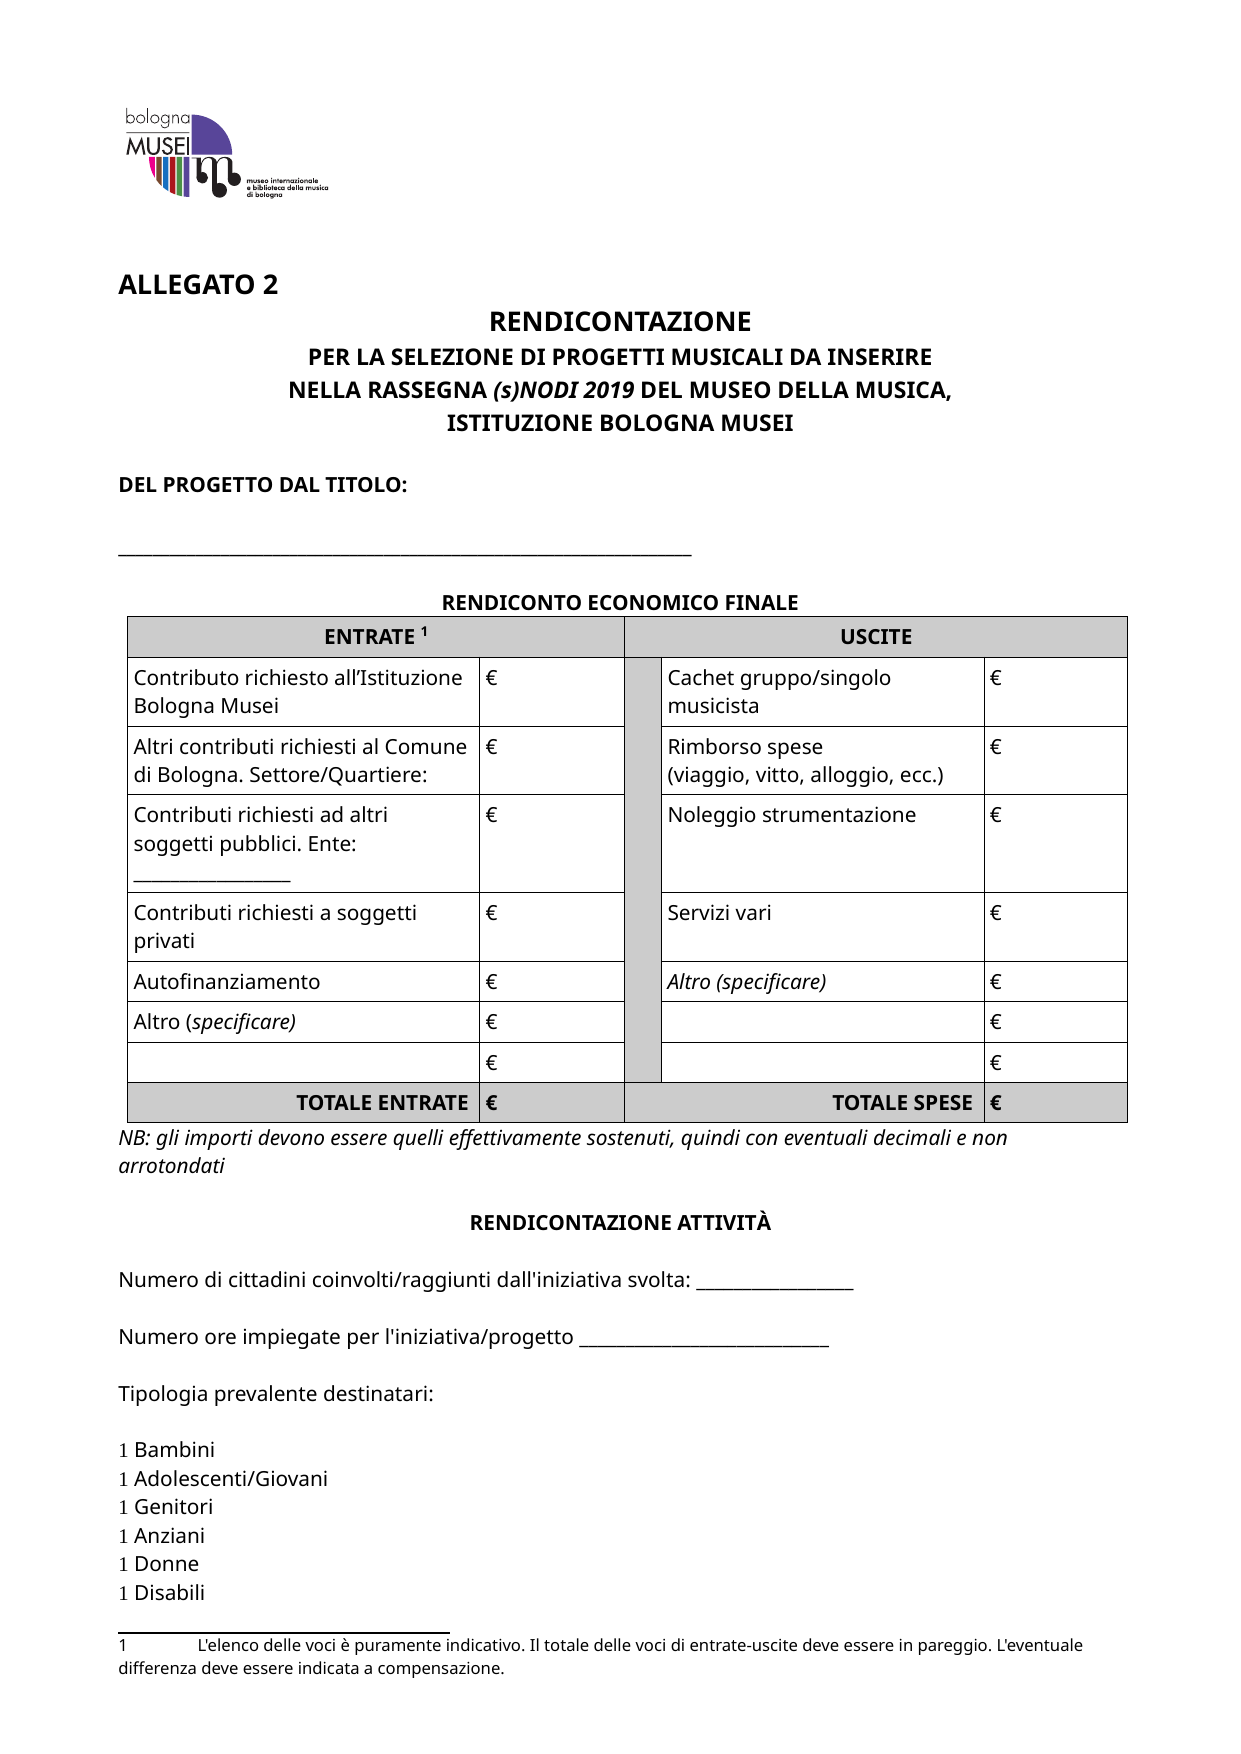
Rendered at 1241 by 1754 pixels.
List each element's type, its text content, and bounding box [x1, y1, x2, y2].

table_cell Contributo richiesto all’Istituzione Bologna Musei [128, 658, 479, 726]
text  Bambini [118, 1436, 1122, 1464]
table_cell € [985, 893, 1127, 961]
table_cell Autofinanziamento [128, 962, 479, 1001]
table_cell Rimborso spese (viaggio, vitto, alloggio, ecc.) [662, 727, 984, 794]
table_cell € [480, 658, 624, 726]
table_cell TOTALE SPESE [625, 1083, 984, 1122]
text PER LA SELEZIONE DI PROGETTI MUSICALI DA INSERIRE [118, 341, 1122, 372]
text ALLEGATO 2 [118, 266, 1122, 303]
table_cell Altro (specificare) [662, 962, 984, 1001]
text Numero di cittadini coinvolti/raggiunti dall'iniziativa svolta: _________________ [118, 1265, 1122, 1293]
table_cell € [480, 893, 624, 961]
table_header USCITE [625, 617, 1127, 657]
table_cell € [985, 658, 1127, 726]
table_cell TOTALE ENTRATE [128, 1083, 479, 1122]
table_cell € [985, 795, 1127, 892]
table_cell Servizi vari [662, 893, 984, 961]
table_cell € [985, 1002, 1127, 1041]
text NELLA RASSEGNA (s)NODI 2019 DEL MUSEO DELLA MUSICA, [118, 374, 1122, 406]
text Numero ore impiegate per l'iniziativa/progetto ___________________________ [118, 1322, 1122, 1350]
table_cell [662, 1043, 984, 1082]
table_cell € [480, 1083, 624, 1122]
table_cell € [480, 962, 624, 1001]
text RENDICONTO ECONOMICO FINALE [118, 588, 1122, 616]
table_cell [662, 1002, 984, 1041]
table_cell Contributi richiesti ad altri soggetti pubblici. Ente: _________________ [128, 795, 479, 892]
table_cell € [480, 795, 624, 892]
text  Genitori [118, 1492, 1122, 1521]
table_cell € [985, 962, 1127, 1001]
text  Adolescenti/Giovani [118, 1464, 1122, 1492]
text Tipologia prevalente destinatari: [118, 1379, 1122, 1407]
table_cell € [480, 727, 624, 794]
table_cell € [985, 1083, 1127, 1122]
table_cell [625, 658, 661, 1082]
text RENDICONTAZIONE [118, 303, 1122, 339]
table_cell Noleggio strumentazione [662, 795, 984, 892]
text  Disabili [118, 1578, 1122, 1606]
table_cell [128, 1043, 479, 1082]
table_cell € [985, 1043, 1127, 1082]
text ___________________________________________________________________ [118, 531, 1122, 559]
table_cell € [480, 1002, 624, 1041]
table_cell Contributi richiesti a soggetti privati [128, 893, 479, 961]
text RENDICONTAZIONE ATTIVITÀ [118, 1208, 1122, 1236]
table_cell € [985, 727, 1127, 794]
text  Donne [118, 1549, 1122, 1578]
table_cell Altro (specificare) [128, 1002, 479, 1041]
text  Anziani [118, 1521, 1122, 1549]
table_cell Altri contributi richiesti al Comune di Bologna. Settore/Quartiere: [128, 727, 479, 794]
table_cell Cachet gruppo/singolo musicista [662, 658, 984, 726]
table_header ENTRATE [128, 617, 624, 657]
text NB: gli importi devono essere quelli effettivamente sostenuti, quindi con eventuali decimali e non arrotondati [118, 1123, 1122, 1179]
text ISTITUZIONE BOLOGNA MUSEI [118, 407, 1122, 438]
table_cell € [480, 1043, 624, 1082]
text DEL PROGETTO DAL TITOLO: [118, 471, 1122, 499]
